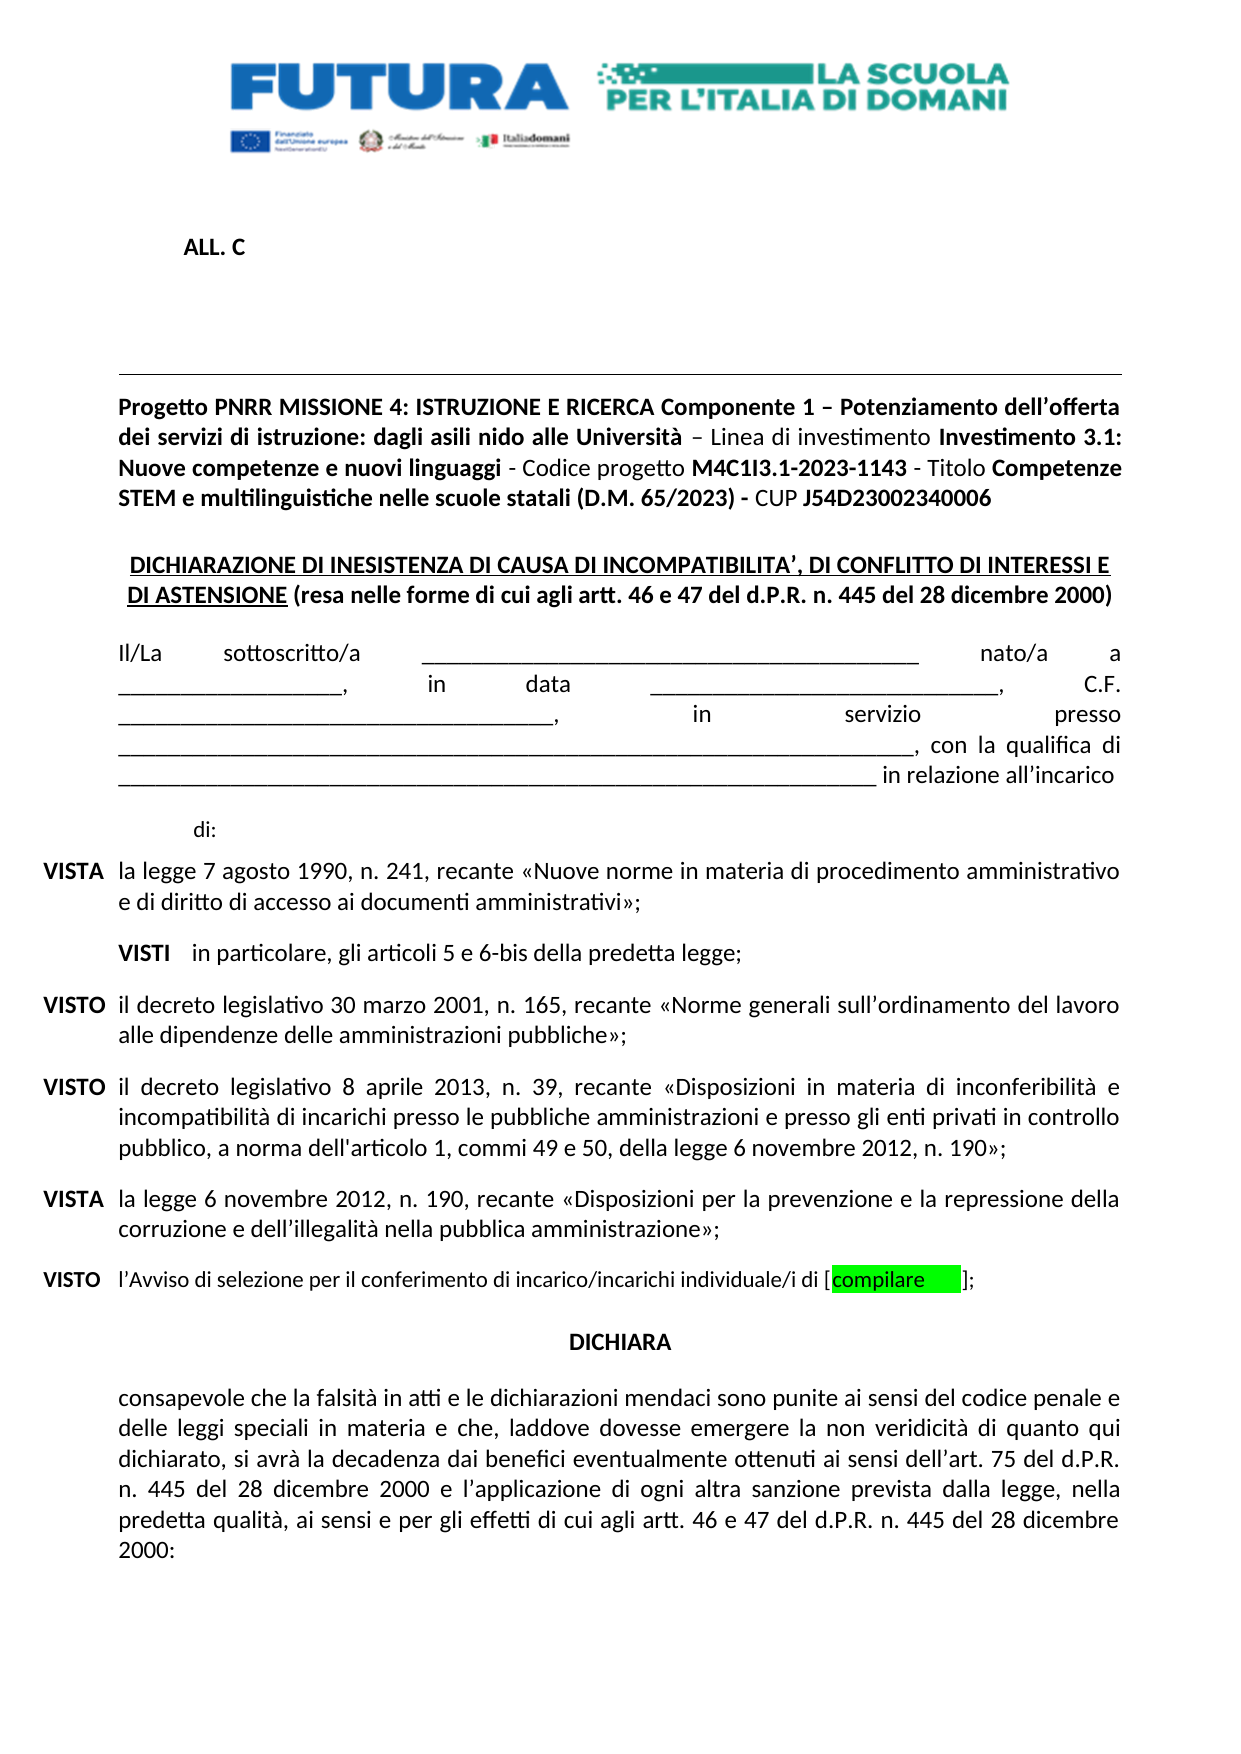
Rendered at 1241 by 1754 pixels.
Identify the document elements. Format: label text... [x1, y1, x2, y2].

text Progetto PNRR MISSIONE 4: ISTRUZIONE E RICERCA Componente 1 – Potenziamento dell’offerta dei servizi di istruzione: dagli asili nido alle Università – Linea di investimento Investimento 3.1: Nuove competenze e nuovi linguaggi - Codice progetto M4C1I3.1-2023-1143 - Titolo Competenze STEM e multilinguistiche nelle scuole statali (D.M. 65/2023) - CUP J54D23002340006 [118, 391, 1122, 513]
text DICHIARAZIONE DI INESISTENZA DI CAUSA DI INCOMPATIBILITA’, DI CONFLITTO DI INTERESSI E DI ASTENSIONE (resa nelle forme di cui agli artt. 46 e 47 del d.P.R. n. 445 del 28 dicembre 2000) [118, 549, 1122, 610]
text ALL. C [119, 167, 1121, 261]
text VISTO l’Avviso di selezione per il conferimento di incarico/incarichi individuale/i di [compilare ]; [43, 1265, 1122, 1293]
text di: [193, 815, 1063, 843]
text Il/La sottoscritto/a ________________________________________ nato/a a __________________, in data ____________________________, C.F. ___________________________________, in servizio presso ________________________________________________________________, con la qualifica di _____________________________________________________________ in relazione all’incarico [118, 637, 1122, 790]
text VISTI in particolare, gli articoli 5 e 6-bis della predetta legge; [118, 937, 1122, 968]
text DICHIARA [118, 1326, 1122, 1357]
text consapevole che la falsità in atti e le dichiarazioni mendaci sono punite ai sensi del codice penale e delle leggi speciali in materia e che, laddove dovesse emergere la non veridicità di quanto qui dichiarato, si avrà la decadenza dai benefici eventualmente ottenuti ai sensi dell’art. 75 del d.P.R. n. 445 del 28 dicembre 2000 e l’applicazione di ogni altra sanzione prevista dalla legge, nella predetta qualità, ai sensi e per gli effetti di cui agli artt. 46 e 47 del d.P.R. n. 445 del 28 dicembre 2000: [118, 1382, 1122, 1565]
text VISTO il decreto legislativo 8 aprile 2013, n. 39, recante «Disposizioni in materia di inconferibilità e incompatibilità di incarichi presso le pubbliche amministrazioni e presso gli enti privati in controllo pubblico, a norma dell'articolo 1, commi 49 e 50, della legge 6 novembre 2012, n. 190»; [43, 1071, 1122, 1162]
text VISTA la legge 6 novembre 2012, n. 190, recante «Disposizioni per la prevenzione e la repressione della corruzione e dell’illegalità nella pubblica amministrazione»; [43, 1183, 1122, 1244]
text VISTA la legge 7 agosto 1990, n. 241, recante «Nuove norme in materia di procedimento amministrativo e di diritto di accesso ai documenti amministrativi»; [43, 856, 1122, 917]
text VISTO il decreto legislativo 30 marzo 2001, n. 165, recante «Norme generali sull’ordinamento del lavoro alle dipendenze delle amministrazioni pubbliche»; [43, 989, 1122, 1050]
